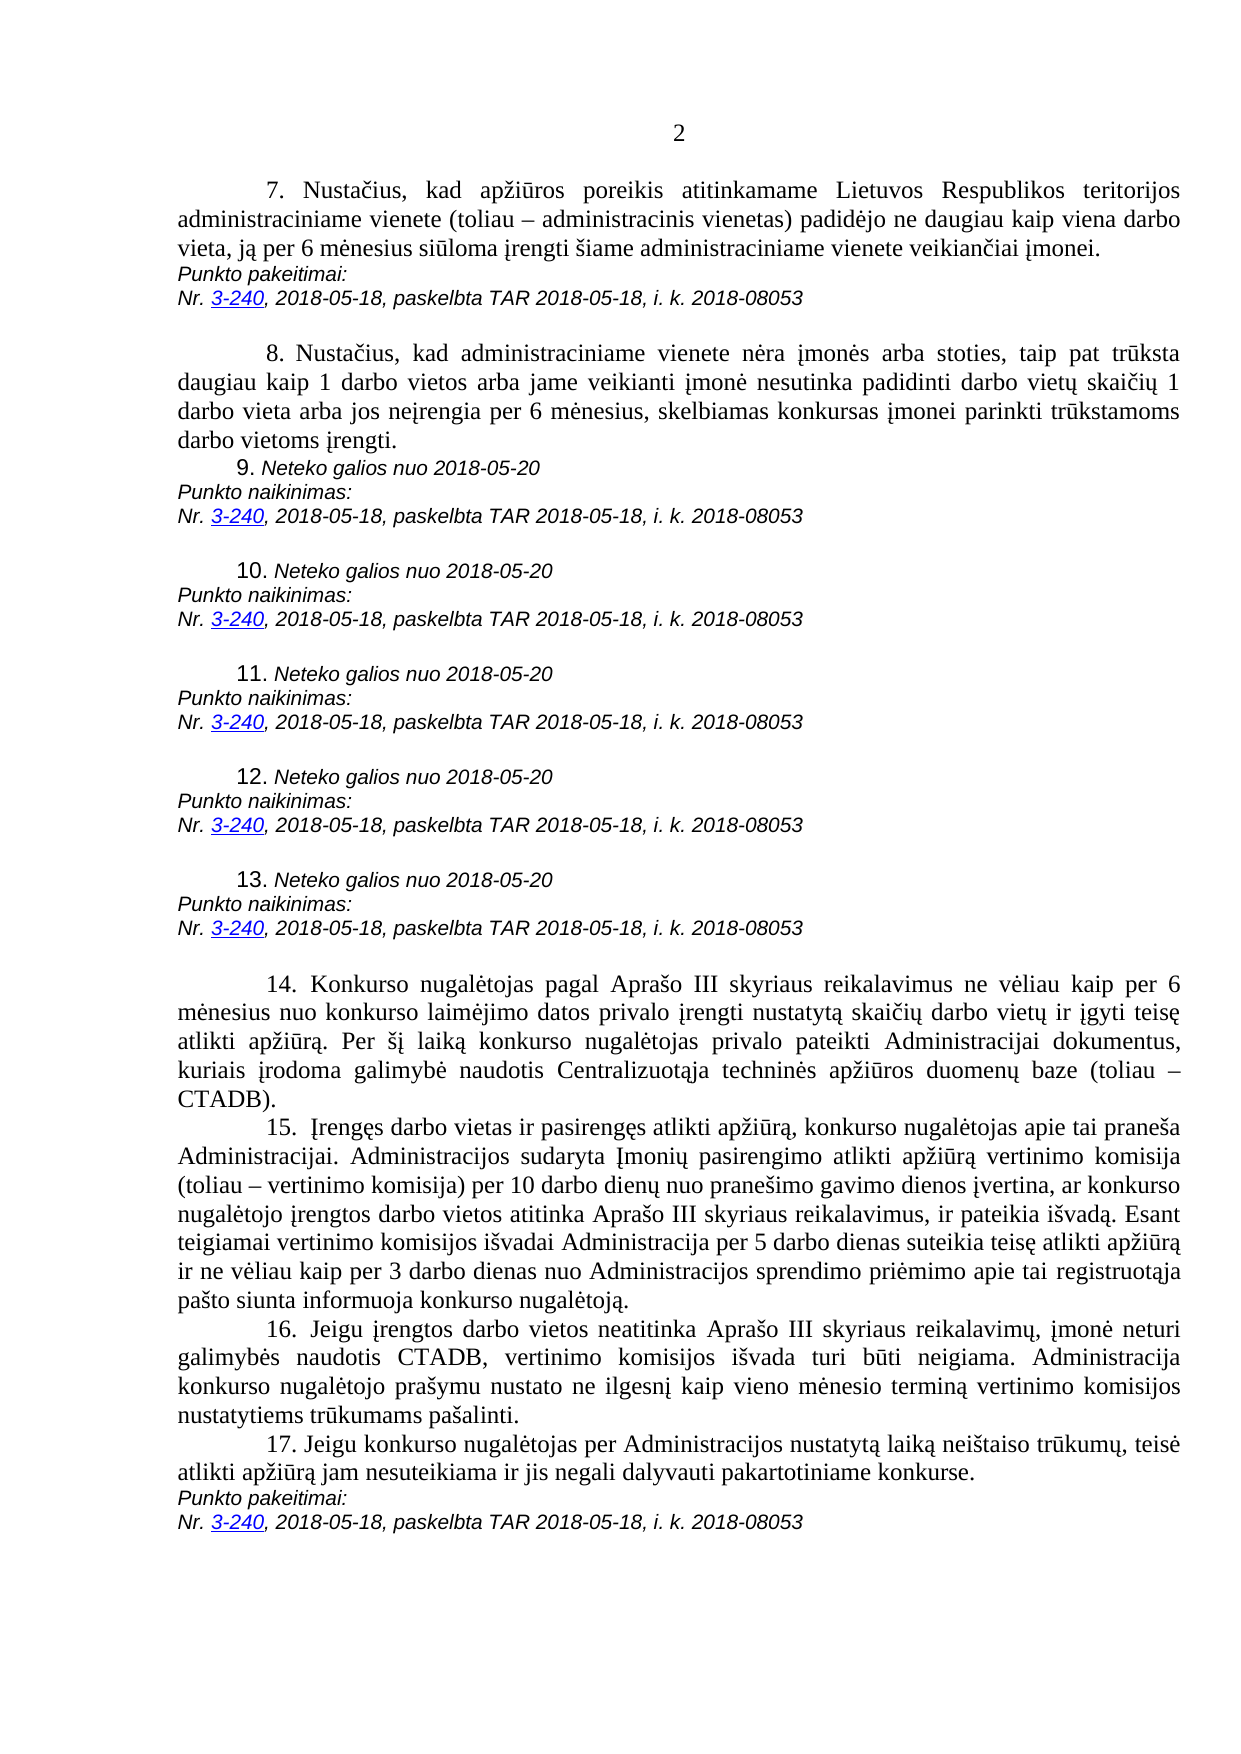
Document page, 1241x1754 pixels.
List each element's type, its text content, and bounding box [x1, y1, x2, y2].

text Nr. 3-240, 2018-05-18, paskelbta TAR 2018-05-18, i. k. 2018-08053 [177, 813, 1181, 837]
text Punkto naikinimas: [177, 480, 1181, 504]
text Nr. 3-240, 2018-05-18, paskelbta TAR 2018-05-18, i. k. 2018-08053 [177, 916, 1181, 940]
text 15. Įrengęs darbo vietas ir pasirengęs atlikti apžiūrą, konkurso nugalėtojas apie tai praneša Administracijai. Administracijos sudaryta Įmonių pasirengimo atlikti apžiūrą vertinimo komisija (toliau – vertinimo komisija) per 10 darbo dienų nuo pranešimo gavimo dienos įvertina, ar konkurso nugalėtojo įrengtos darbo vietos atitinka Aprašo III skyriaus reikalavimus, ir pateikia išvadą. Esant teigiamai vertinimo komisijos išvadai Administracija per 5 darbo dienas suteikia teisę atlikti apžiūrą ir ne vėliau kaip per 3 darbo dienas nuo Administracijos sprendimo priėmimo apie tai registruotąja pašto siunta informuoja konkurso nugalėtoją. [177, 1112, 1181, 1314]
text 7. Nustačius, kad apžiūros poreikis atitinkamame Lietuvos Respublikos teritorijos administraciniame vienete (toliau – administracinis vienetas) padidėjo ne daugiau kaip viena darbo vieta, ją per 6 mėnesius siūloma įrengti šiame administraciniame vienete veikiančiai įmonei. [177, 176, 1181, 262]
text Punkto naikinimas: [177, 789, 1181, 813]
text Punkto pakeitimai: [177, 262, 1181, 286]
text 17. Jeigu konkurso nugalėtojas per Administracijos nustatytą laiką neištaiso trūkumų, teisė atlikti apžiūrą jam nesuteikiama ir jis negali dalyvauti pakartotiniame konkurse. [177, 1429, 1181, 1486]
text 13. Neteko galios nuo 2018-05-20 [177, 866, 1181, 892]
text 10. Neteko galios nuo 2018-05-20 [177, 557, 1181, 583]
text 12. Neteko galios nuo 2018-05-20 [177, 763, 1181, 789]
text Nr. 3-240, 2018-05-18, paskelbta TAR 2018-05-18, i. k. 2018-08053 [177, 504, 1181, 528]
text Punkto naikinimas: [177, 892, 1181, 916]
text 8. Nustačius, kad administraciniame vienete nėra įmonės arba stoties, taip pat trūksta daugiau kaip 1 darbo vietos arba jame veikianti įmonė nesutinka padidinti darbo vietų skaičių 1 darbo vieta arba jos neįrengia per 6 mėnesius, skelbiamas konkursas įmonei parinkti trūkstamoms darbo vietoms įrengti. [177, 338, 1181, 453]
text 16. Jeigu įrengtos darbo vietos neatitinka Aprašo III skyriaus reikalavimų, įmonė neturi galimybės naudotis CTADB, vertinimo komisijos išvada turi būti neigiama. Administracija konkurso nugalėtojo prašymu nustato ne ilgesnį kaip vieno mėnesio terminą vertinimo komisijos nustatytiems trūkumams pašalinti. [177, 1314, 1181, 1429]
text Punkto naikinimas: [177, 686, 1181, 710]
text Nr. 3-240, 2018-05-18, paskelbta TAR 2018-05-18, i. k. 2018-08053 [177, 286, 1181, 310]
text Punkto naikinimas: [177, 583, 1181, 607]
text Nr. 3-240, 2018-05-18, paskelbta TAR 2018-05-18, i. k. 2018-08053 [177, 1510, 1181, 1534]
text Punkto pakeitimai: [177, 1486, 1181, 1510]
text Nr. 3-240, 2018-05-18, paskelbta TAR 2018-05-18, i. k. 2018-08053 [177, 710, 1181, 734]
text 11. Neteko galios nuo 2018-05-20 [177, 659, 1181, 686]
text Nr. 3-240, 2018-05-18, paskelbta TAR 2018-05-18, i. k. 2018-08053 [177, 607, 1181, 631]
text 9. Neteko galios nuo 2018-05-20 [177, 453, 1181, 480]
text 14. Konkurso nugalėtojas pagal Aprašo III skyriaus reikalavimus ne vėliau kaip per 6 mėnesius nuo konkurso laimėjimo datos privalo įrengti nustatytą skaičių darbo vietų ir įgyti teisę atlikti apžiūrą. Per šį laiką konkurso nugalėtojas privalo pateikti Administracijai dokumentus, kuriais įrodoma galimybė naudotis Centralizuotąja techninės apžiūros duomenų baze (toliau – CTADB). [177, 969, 1181, 1112]
